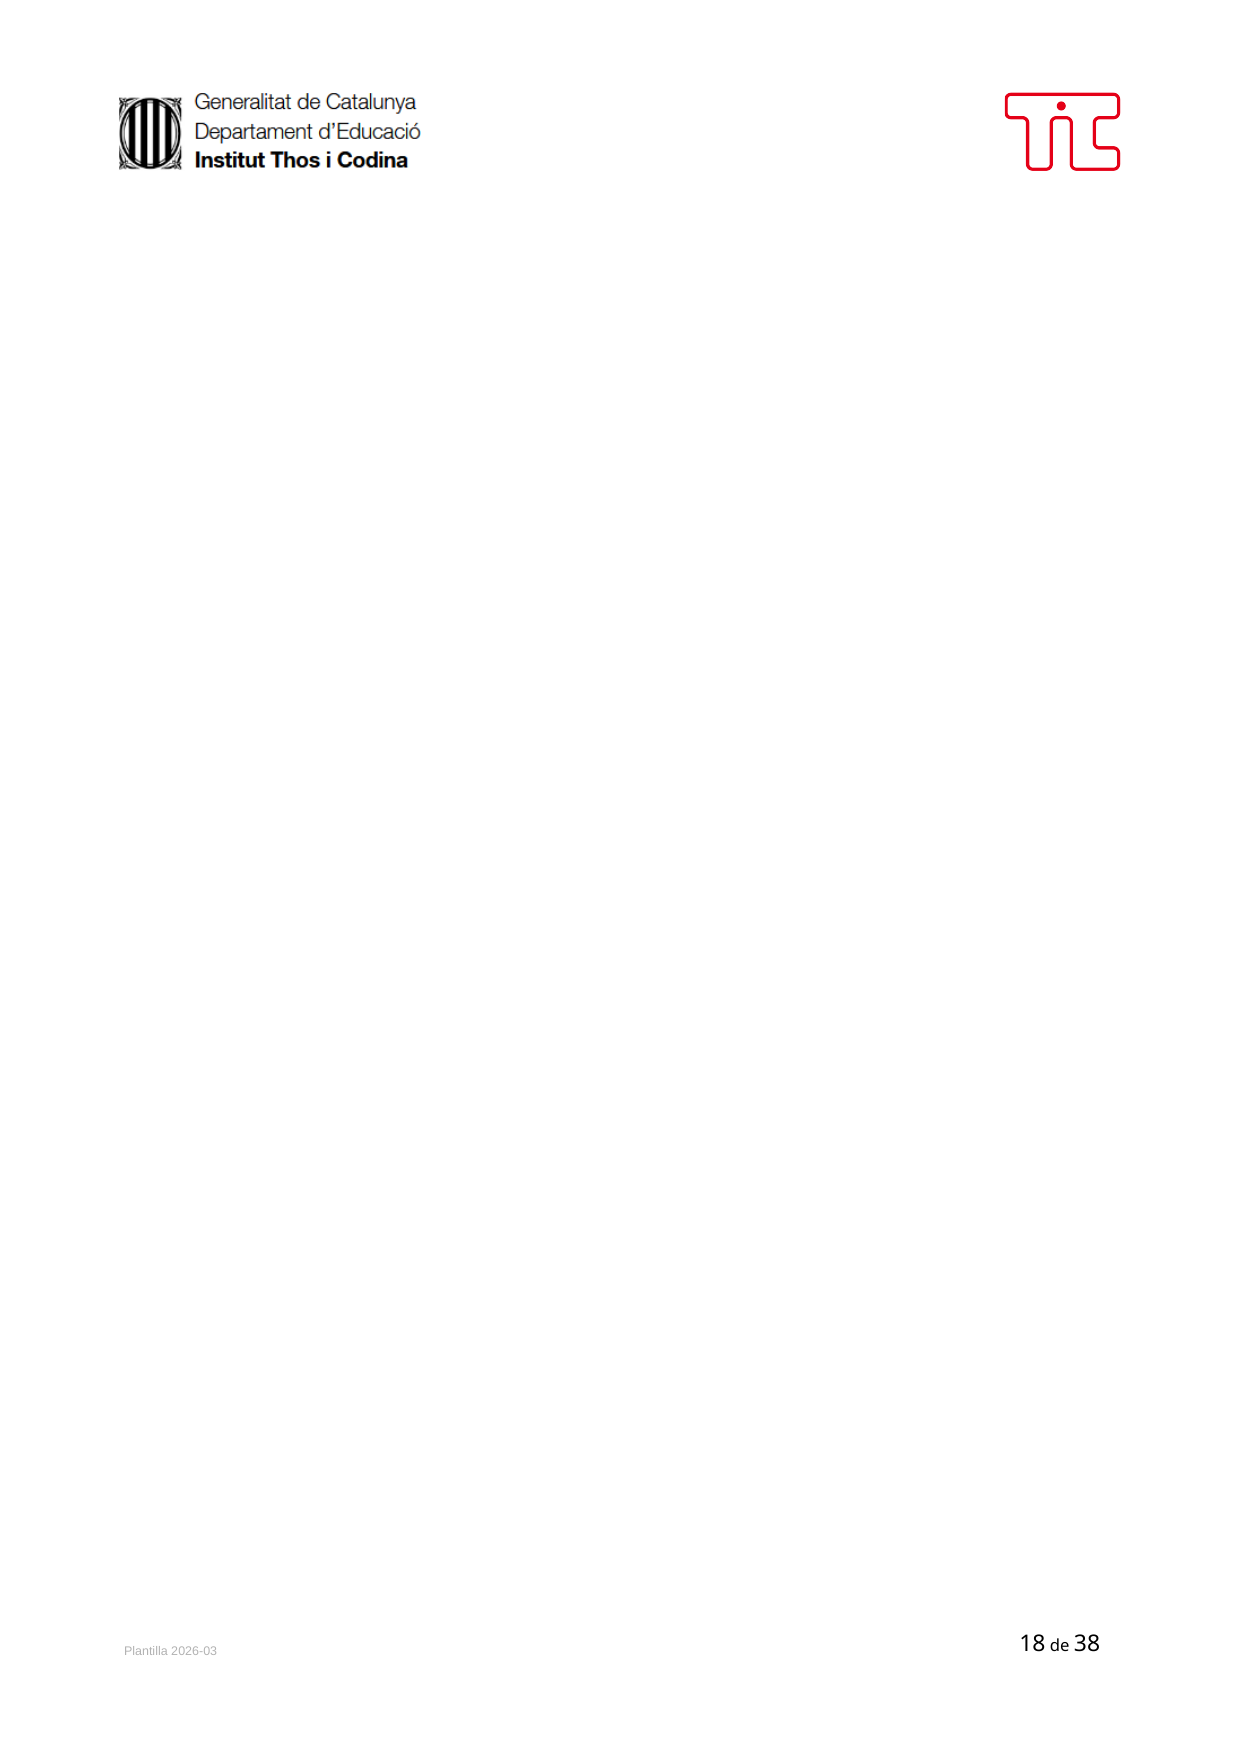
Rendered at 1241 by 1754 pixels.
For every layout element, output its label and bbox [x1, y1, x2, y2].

picture [1004, 92, 1123, 171]
picture [118, 201, 1241, 1592]
picture [118, 92, 422, 171]
